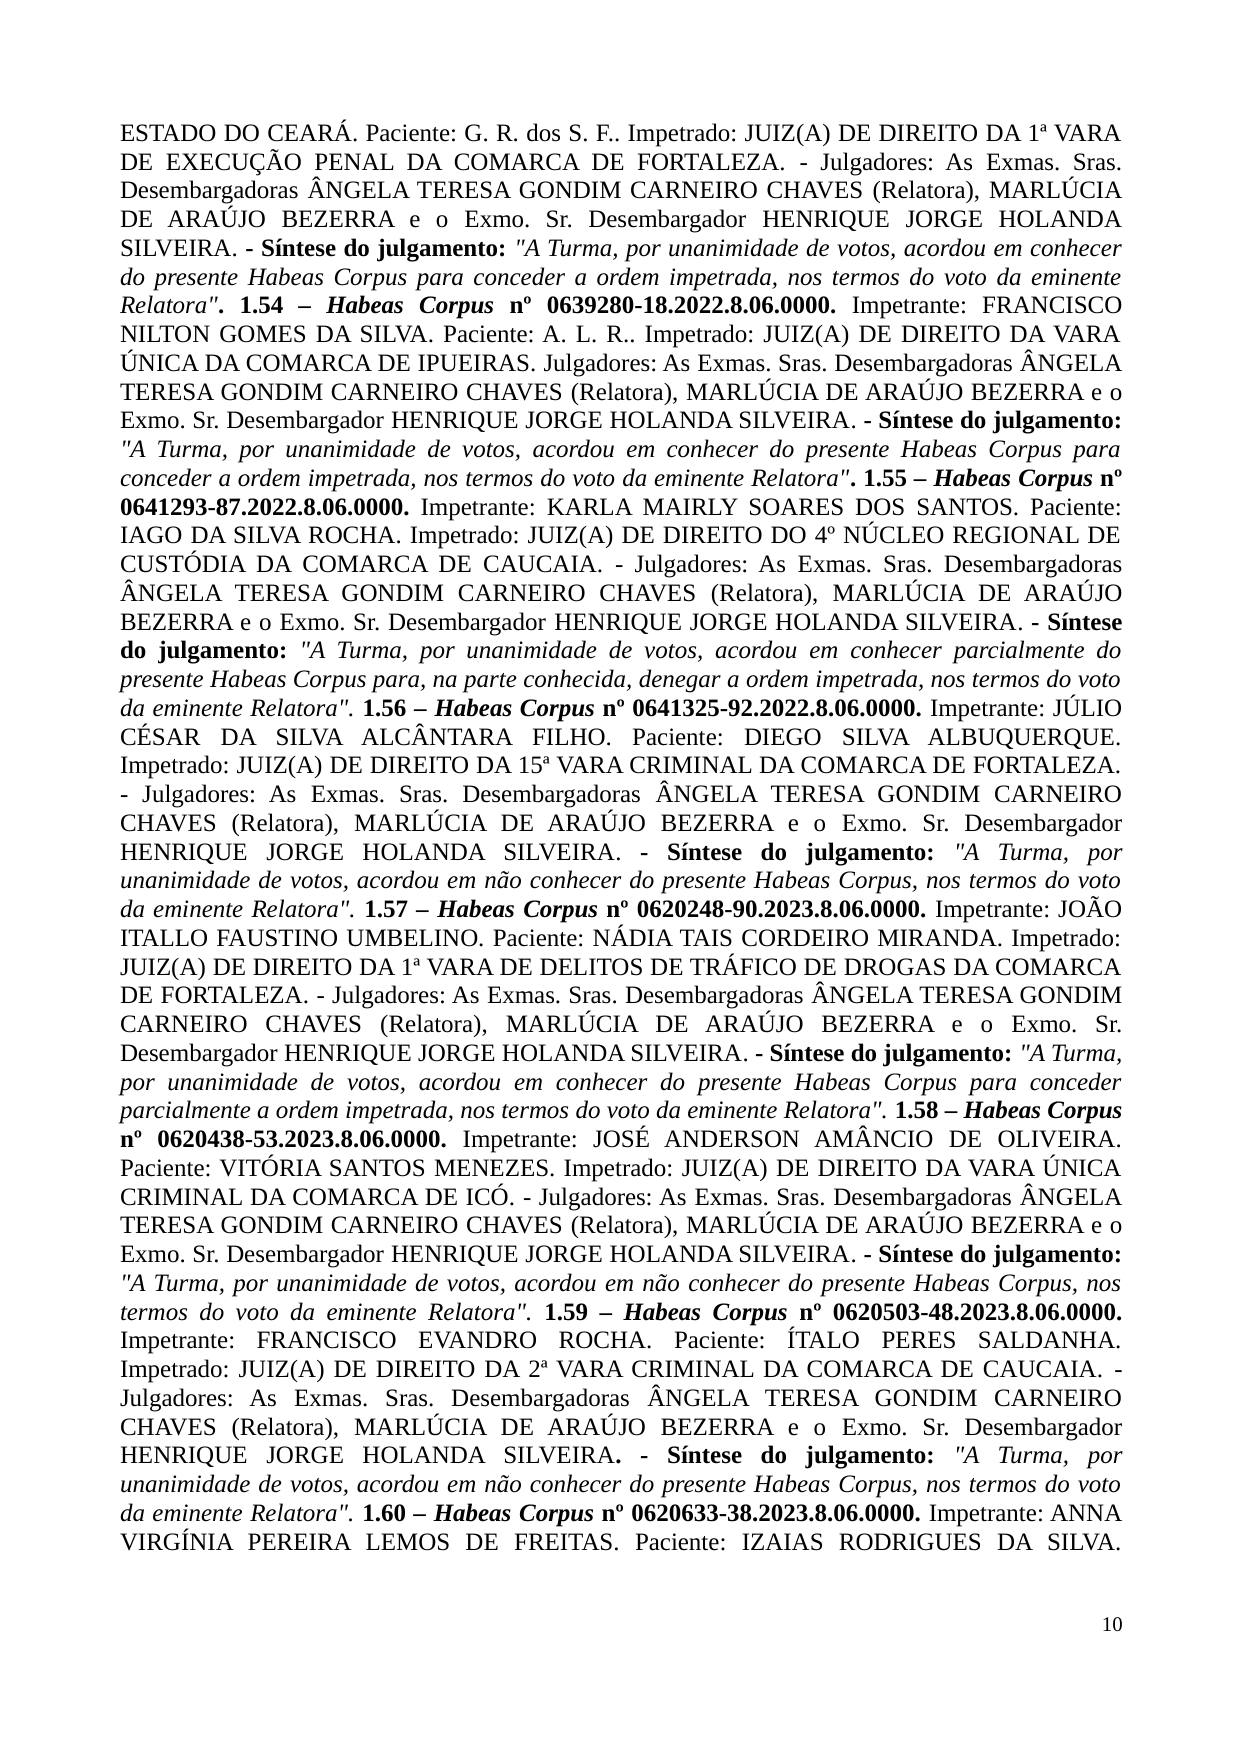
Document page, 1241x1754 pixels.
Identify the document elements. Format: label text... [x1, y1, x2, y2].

text ESTADO DO CEARÁ. Paciente: G. R. dos S. F.. Impetrado: JUIZ(A) DE DIREITO DA 1ª VARA DE EXECUÇÃO PENAL DA COMARCA DE FORTALEZA. - Julgadores: As Exmas. Sras. Desembargadoras ÂNGELA TERESA GONDIM CARNEIRO CHAVES (Relatora), MARLÚCIA DE ARAÚJO BEZERRA e o Exmo. Sr. Desembargador HENRIQUE JORGE HOLANDA SILVEIRA. - Síntese do julgamento: "A Turma, por unanimidade de votos, acordou em conhecer do presente Habeas Corpus para conceder a ordem impetrada, nos termos do voto da eminente Relatora". 1.54 – Habeas Corpus nº 0639280-18.2022.8.06.0000. Impetrante: FRANCISCO NILTON GOMES DA SILVA. Paciente: A. L. R.. Impetrado: JUIZ(A) DE DIREITO DA VARA ÚNICA DA COMARCA DE IPUEIRAS. Julgadores: As Exmas. Sras. Desembargadoras ÂNGELA TERESA GONDIM CARNEIRO CHAVES (Relatora), MARLÚCIA DE ARAÚJO BEZERRA e o Exmo. Sr. Desembargador HENRIQUE JORGE HOLANDA SILVEIRA. - Síntese do julgamento: "A Turma, por unanimidade de votos, acordou em conhecer do presente Habeas Corpus para conceder a ordem impetrada, nos termos do voto da eminente Relatora". 1.55 – Habeas Corpus nº 0641293-87.2022.8.06.0000. Impetrante: KARLA MAIRLY SOARES DOS SANTOS. Paciente: IAGO DA SILVA ROCHA. Impetrado: JUIZ(A) DE DIREITO DO 4º NÚCLEO REGIONAL DE CUSTÓDIA DA COMARCA DE CAUCAIA. - Julgadores: As Exmas. Sras. Desembargadoras ÂNGELA TERESA GONDIM CARNEIRO CHAVES (Relatora), MARLÚCIA DE ARAÚJO BEZERRA e o Exmo. Sr. Desembargador HENRIQUE JORGE HOLANDA SILVEIRA. - Síntese do julgamento: "A Turma, por unanimidade de votos, acordou em conhecer parcialmente do presente Habeas Corpus para, na parte conhecida, denegar a ordem impetrada, nos termos do voto da eminente Relatora". 1.56 – Habeas Corpus nº 0641325-92.2022.8.06.0000. Impetrante: JÚLIO CÉSAR DA SILVA ALCÂNTARA FILHO. Paciente: DIEGO SILVA ALBUQUERQUE. Impetrado: JUIZ(A) DE DIREITO DA 15ª VARA CRIMINAL DA COMARCA DE FORTALEZA. - Julgadores: As Exmas. Sras. Desembargadoras ÂNGELA TERESA GONDIM CARNEIRO CHAVES (Relatora), MARLÚCIA DE ARAÚJO BEZERRA e o Exmo. Sr. Desembargador HENRIQUE JORGE HOLANDA SILVEIRA. - Síntese do julgamento: "A Turma, por unanimidade de votos, acordou em não conhecer do presente Habeas Corpus, nos termos do voto da eminente Relatora". 1.57 – Habeas Corpus nº 0620248-90.2023.8.06.0000. Impetrante: JOÃO ITALLO FAUSTINO UMBELINO. Paciente: NÁDIA TAIS CORDEIRO MIRANDA. Impetrado: JUIZ(A) DE DIREITO DA 1ª VARA DE DELITOS DE TRÁFICO DE DROGAS DA COMARCA DE FORTALEZA. - Julgadores: As Exmas. Sras. Desembargadoras ÂNGELA TERESA GONDIM CARNEIRO CHAVES (Relatora), MARLÚCIA DE ARAÚJO BEZERRA e o Exmo. Sr. Desembargador HENRIQUE JORGE HOLANDA SILVEIRA. - Síntese do julgamento: "A Turma, por unanimidade de votos, acordou em conhecer do presente Habeas Corpus para conceder parcialmente a ordem impetrada, nos termos do voto da eminente Relatora". 1.58 – Habeas Corpus nº 0620438-53.2023.8.06.0000. Impetrante: JOSÉ ANDERSON AMÂNCIO DE OLIVEIRA. Paciente: VITÓRIA SANTOS MENEZES. Impetrado: JUIZ(A) DE DIREITO DA VARA ÚNICA CRIMINAL DA COMARCA DE ICÓ. - Julgadores: As Exmas. Sras. Desembargadoras ÂNGELA TERESA GONDIM CARNEIRO CHAVES (Relatora), MARLÚCIA DE ARAÚJO BEZERRA e o Exmo. Sr. Desembargador HENRIQUE JORGE HOLANDA SILVEIRA. - Síntese do julgamento: "A Turma, por unanimidade de votos, acordou em não conhecer do presente Habeas Corpus, nos termos do voto da eminente Relatora". 1.59 – Habeas Corpus nº 0620503-48.2023.8.06.0000. Impetrante: FRANCISCO EVANDRO ROCHA. Paciente: ÍTALO PERES SALDANHA. Impetrado: JUIZ(A) DE DIREITO DA 2ª VARA CRIMINAL DA COMARCA DE CAUCAIA. - Julgadores: As Exmas. Sras. Desembargadoras ÂNGELA TERESA GONDIM CARNEIRO CHAVES (Relatora), MARLÚCIA DE ARAÚJO BEZERRA e o Exmo. Sr. Desembargador HENRIQUE JORGE HOLANDA SILVEIRA. - Síntese do julgamento: "A Turma, por unanimidade de votos, acordou em não conhecer do presente Habeas Corpus, nos termos do voto da eminente Relatora". 1.60 – Habeas Corpus nº 0620633-38.2023.8.06.0000. Impetrante: ANNA VIRGÍNIA PEREIRA LEMOS DE FREITAS. Paciente: IZAIAS RODRIGUES DA SILVA. [120, 118, 1122, 1556]
